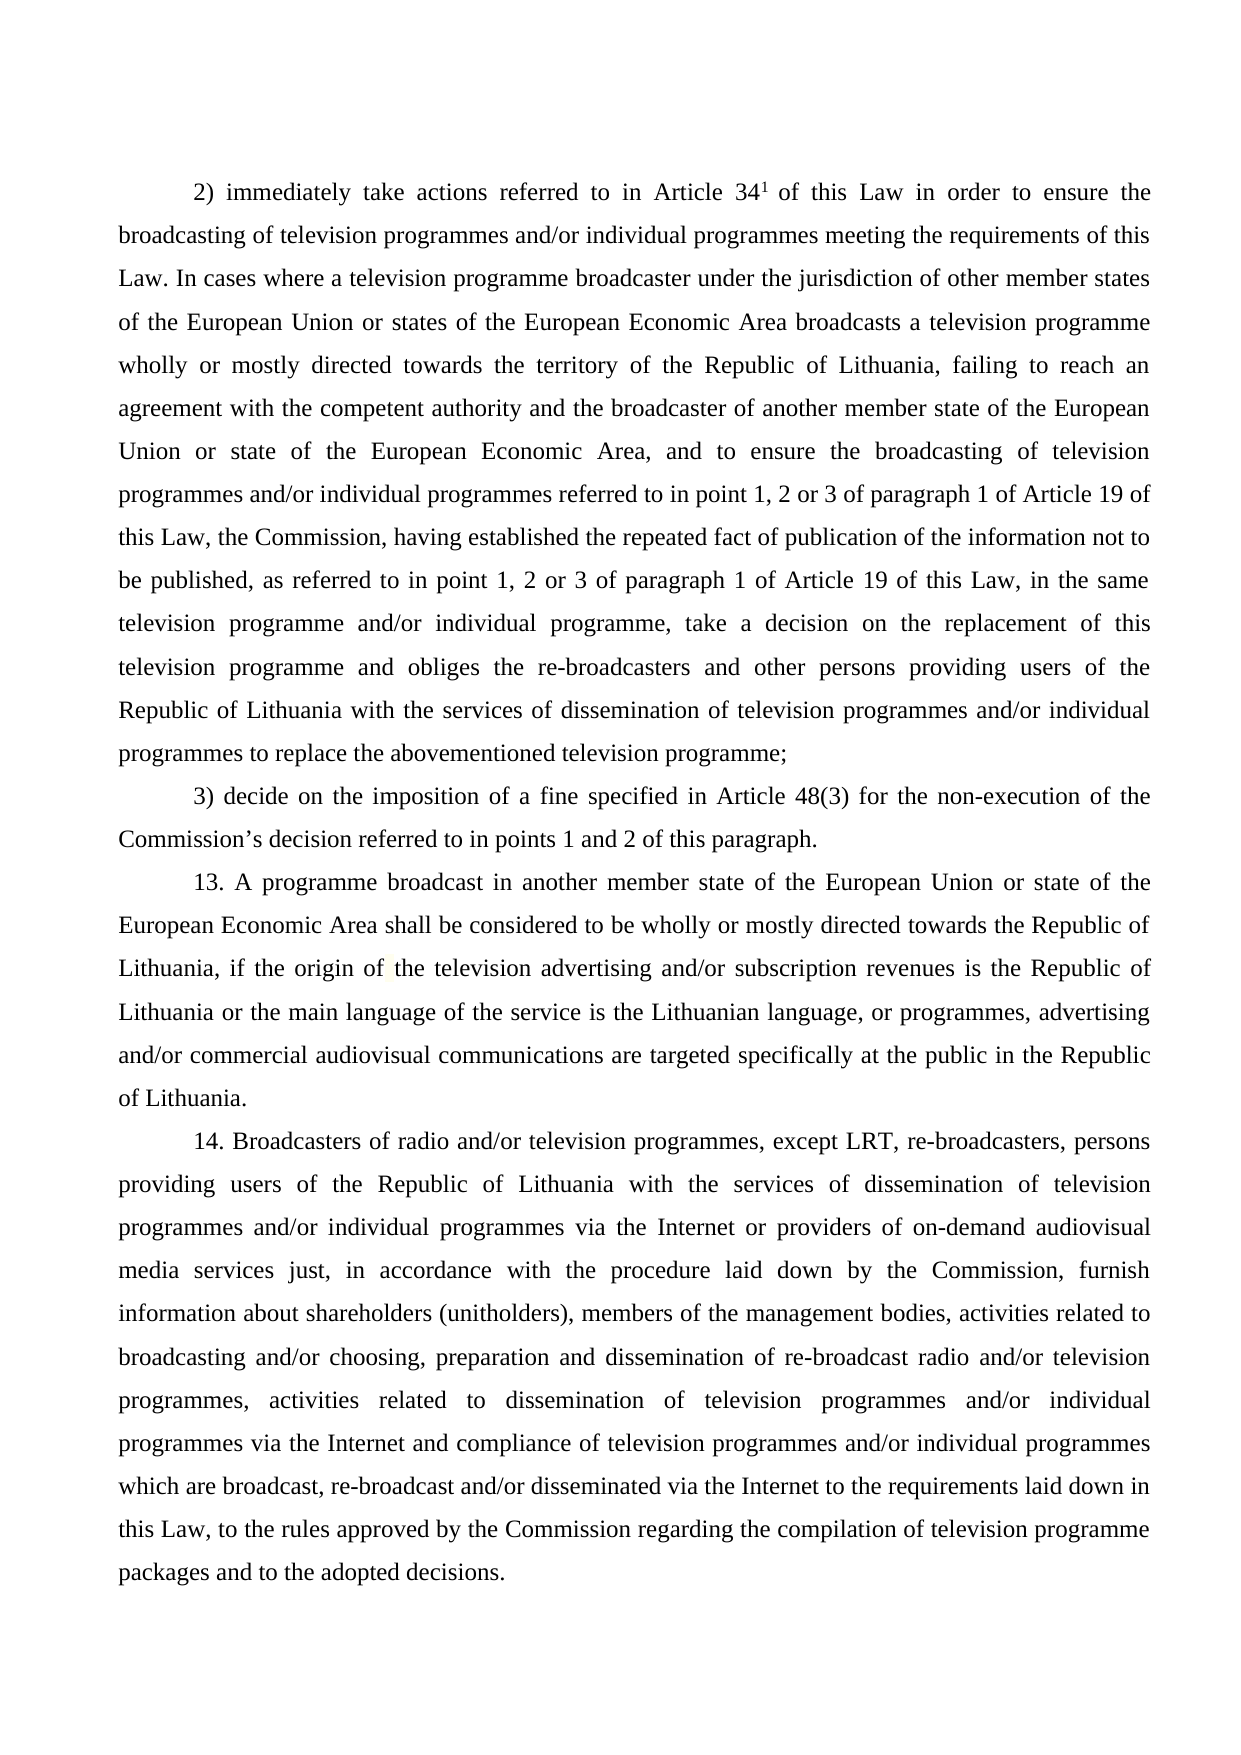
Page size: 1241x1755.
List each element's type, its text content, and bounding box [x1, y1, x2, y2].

text 2) immediately take actions referred to in Article 341 of this Law in order to ensure the broadcasting of television programmes and/or individual programmes meeting the requirements of this Law. In cases where a television programme broadcaster under the jurisdiction of other member states of the European Union or states of the European Economic Area broadcasts a television programme wholly or mostly directed towards the territory of the Republic of Lithuania, failing to reach an agreement with the competent authority and the broadcaster of another member state of the European Union or state of the European Economic Area, and to ensure the broadcasting of television programmes and/or individual programmes referred to in point 1, 2 or 3 of paragraph 1 of Article 19 of this Law, the Commission, having established the repeated fact of publication of the information not to be published, as referred to in point 1, 2 or 3 of paragraph 1 of Article 19 of this Law, in the same television programme and/or individual programme, take a decision on the replacement of this television programme and obliges the re-broadcasters and other persons providing users of the Republic of Lithuania with the services of dissemination of television programmes and/or individual programmes to replace the abovementioned television programme; [118, 177, 1152, 767]
text 3) decide on the imposition of a fine specified in Article 48(3) for the non-execution of the Commission’s decision referred to in points 1 and 2 of this paragraph. [118, 781, 1152, 853]
text 13. A programme broadcast in another member state of the European Union or state of the European Economic Area shall be considered to be wholly or mostly directed towards the Republic of Lithuania, if the origin of the television advertising and/or subscription revenues is the Republic of Lithuania or the main language of the service is the Lithuanian language, or programmes, advertising and/or commercial audiovisual communications are targeted specifically at the public in the Republic of Lithuania. [118, 867, 1152, 1112]
text 14. Broadcasters of radio and/or television programmes, except LRT, re-broadcasters, persons providing users of the Republic of Lithuania with the services of dissemination of television programmes and/or individual programmes via the Internet or providers of on-demand audiovisual media services just, in accordance with the procedure laid down by the Commission, furnish information about shareholders (unitholders), members of the management bodies, activities related to broadcasting and/or choosing, preparation and dissemination of re-broadcast radio and/or television programmes, activities related to dissemination of television programmes and/or individual programmes via the Internet and compliance of television programmes and/or individual programmes which are broadcast, re-broadcast and/or disseminated via the Internet to the requirements laid down in this Law, to the rules approved by the Commission regarding the compilation of television programme packages and to the adopted decisions. [118, 1126, 1152, 1586]
